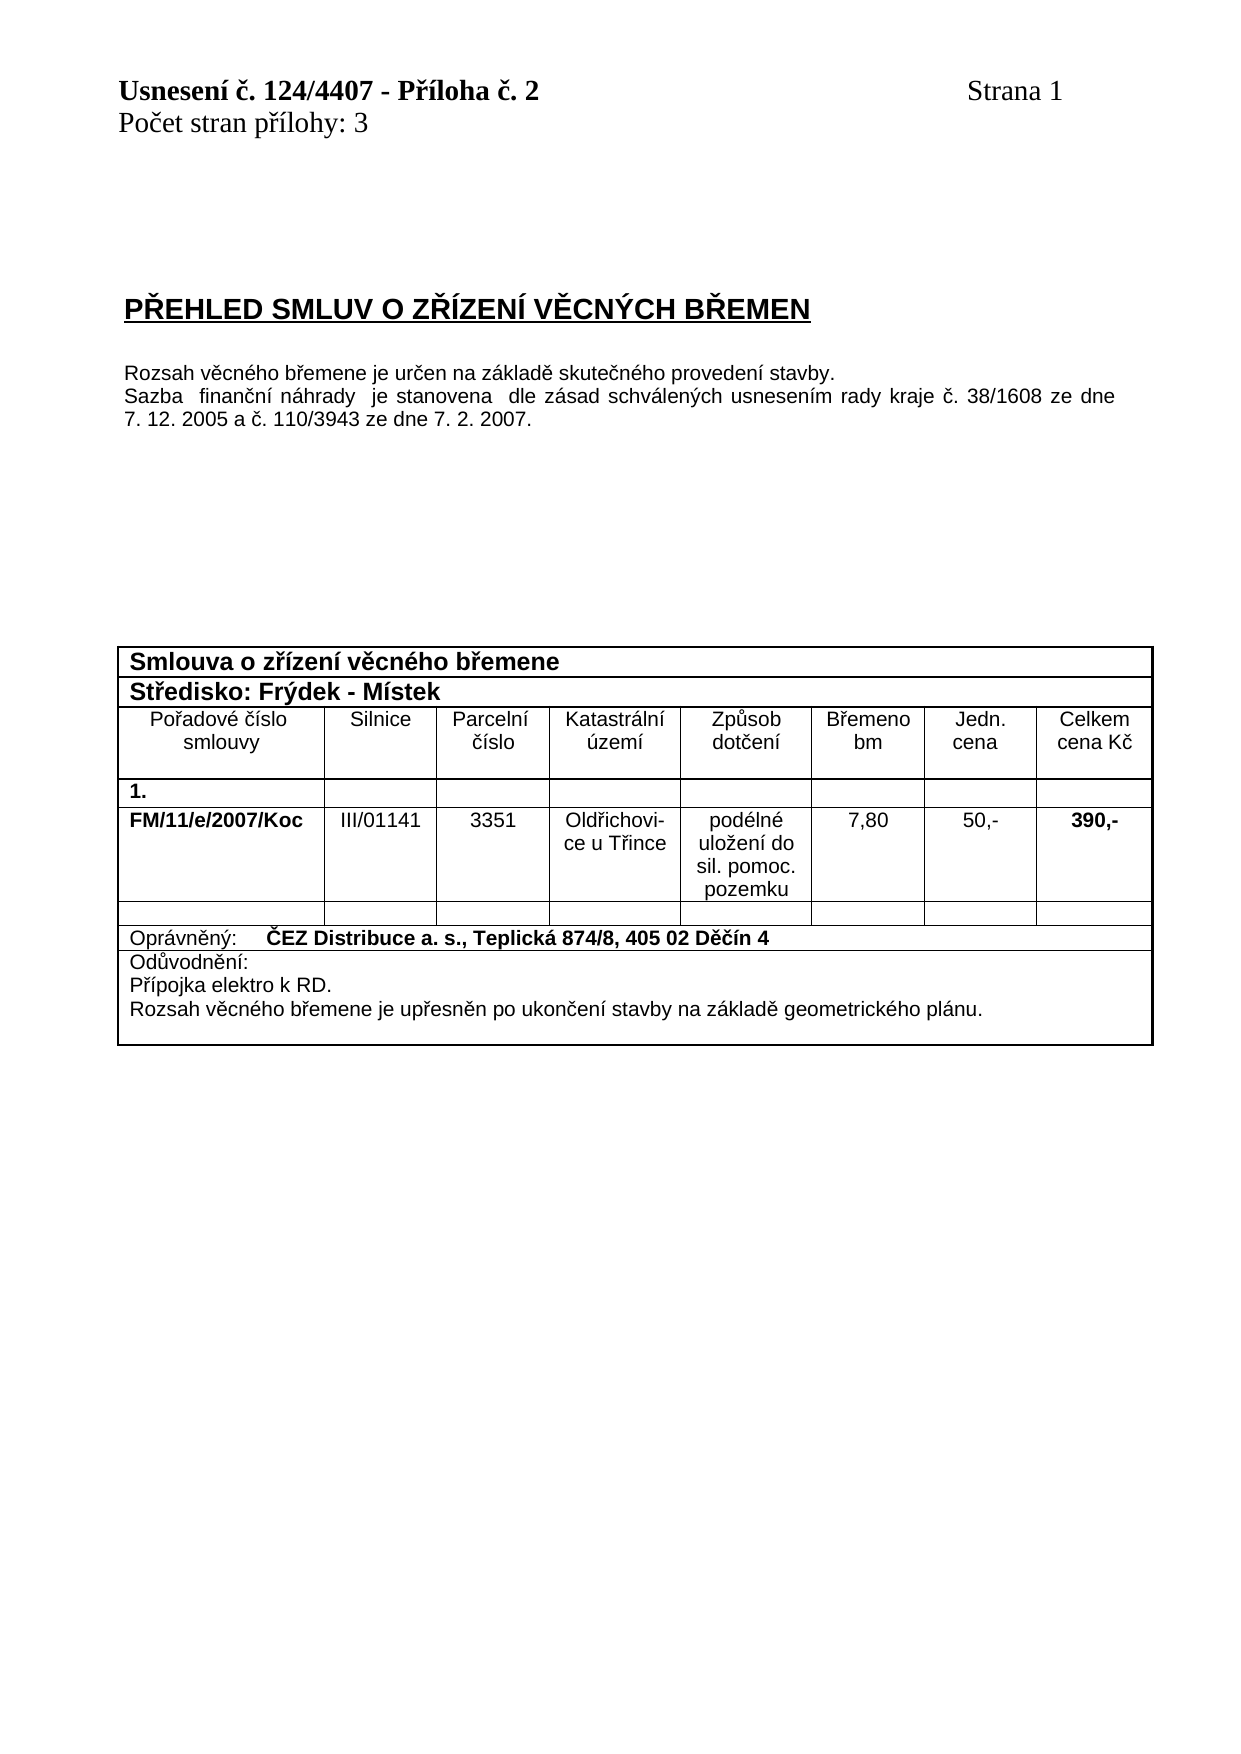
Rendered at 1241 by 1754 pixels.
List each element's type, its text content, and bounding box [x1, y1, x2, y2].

table_cell 3351 [437, 808, 549, 901]
table_cell FM/11/e/2007/Koc [119, 808, 324, 901]
table_cell Rozsah věcného břemene je určen na základě skutečného provedení stavby. Sazba finanční náhrady je stanovena dle zásad schválených usnesením rady kraje č. 38/1608 ze dne 7. 12. 2005 a č. 110/3943 ze dne 7. 2. 2007. [117, 353, 1131, 454]
table_cell Parcelní číslo [437, 708, 549, 777]
table_cell [117, 326, 1131, 352]
table_cell Břemeno bm [812, 708, 924, 777]
table_cell 390,- [1037, 808, 1151, 901]
table_cell [550, 902, 680, 925]
table_cell [1037, 780, 1151, 807]
table_cell Pořadové číslo smlouvy [119, 708, 324, 777]
table_cell Středisko: Frýdek - Místek [119, 678, 1151, 706]
table_cell Katastrální území [550, 708, 680, 777]
table_cell [681, 902, 811, 925]
table_cell 50,- [925, 808, 1036, 901]
table_cell [325, 780, 436, 807]
table_cell [550, 780, 680, 807]
table_cell Oprávněný: ČEZ Distribuce a. s., Teplická 874/8, 405 02 Děčín 4 [119, 926, 1151, 950]
table_cell Celkem cena Kč [1037, 708, 1151, 777]
table_cell Silnice [325, 708, 436, 777]
table_cell 7,80 [812, 808, 924, 901]
table_cell [1037, 902, 1151, 925]
table_cell [437, 780, 549, 807]
table_header PŘEHLED SMLUV O ZŘÍZENÍ VĚCNÝCH BŘEMEN [117, 288, 1131, 326]
table_cell [437, 902, 549, 925]
table_cell Jedn. cena [925, 708, 1036, 777]
table_cell Oldřichovi-ce u Třince [550, 808, 680, 901]
table_cell [925, 902, 1036, 925]
table_cell Způsob dotčení [681, 708, 811, 777]
table_header Smlouva o zřízení věcného břemene [119, 648, 1151, 676]
table_cell 1. [119, 780, 324, 807]
table_cell [325, 902, 436, 925]
table_cell [925, 780, 1036, 807]
table_cell [812, 780, 924, 807]
table_cell Odůvodnění: Přípojka elektro k RD. Rozsah věcného břemene je upřesněn po ukončení stavby na základě geometrického plánu. [119, 951, 1151, 1044]
table_cell III/01141 [325, 808, 436, 901]
table_cell [119, 902, 324, 925]
table_cell [681, 780, 811, 807]
table_cell [812, 902, 924, 925]
table_cell podélné uložení do sil. pomoc. pozemku [681, 808, 811, 901]
